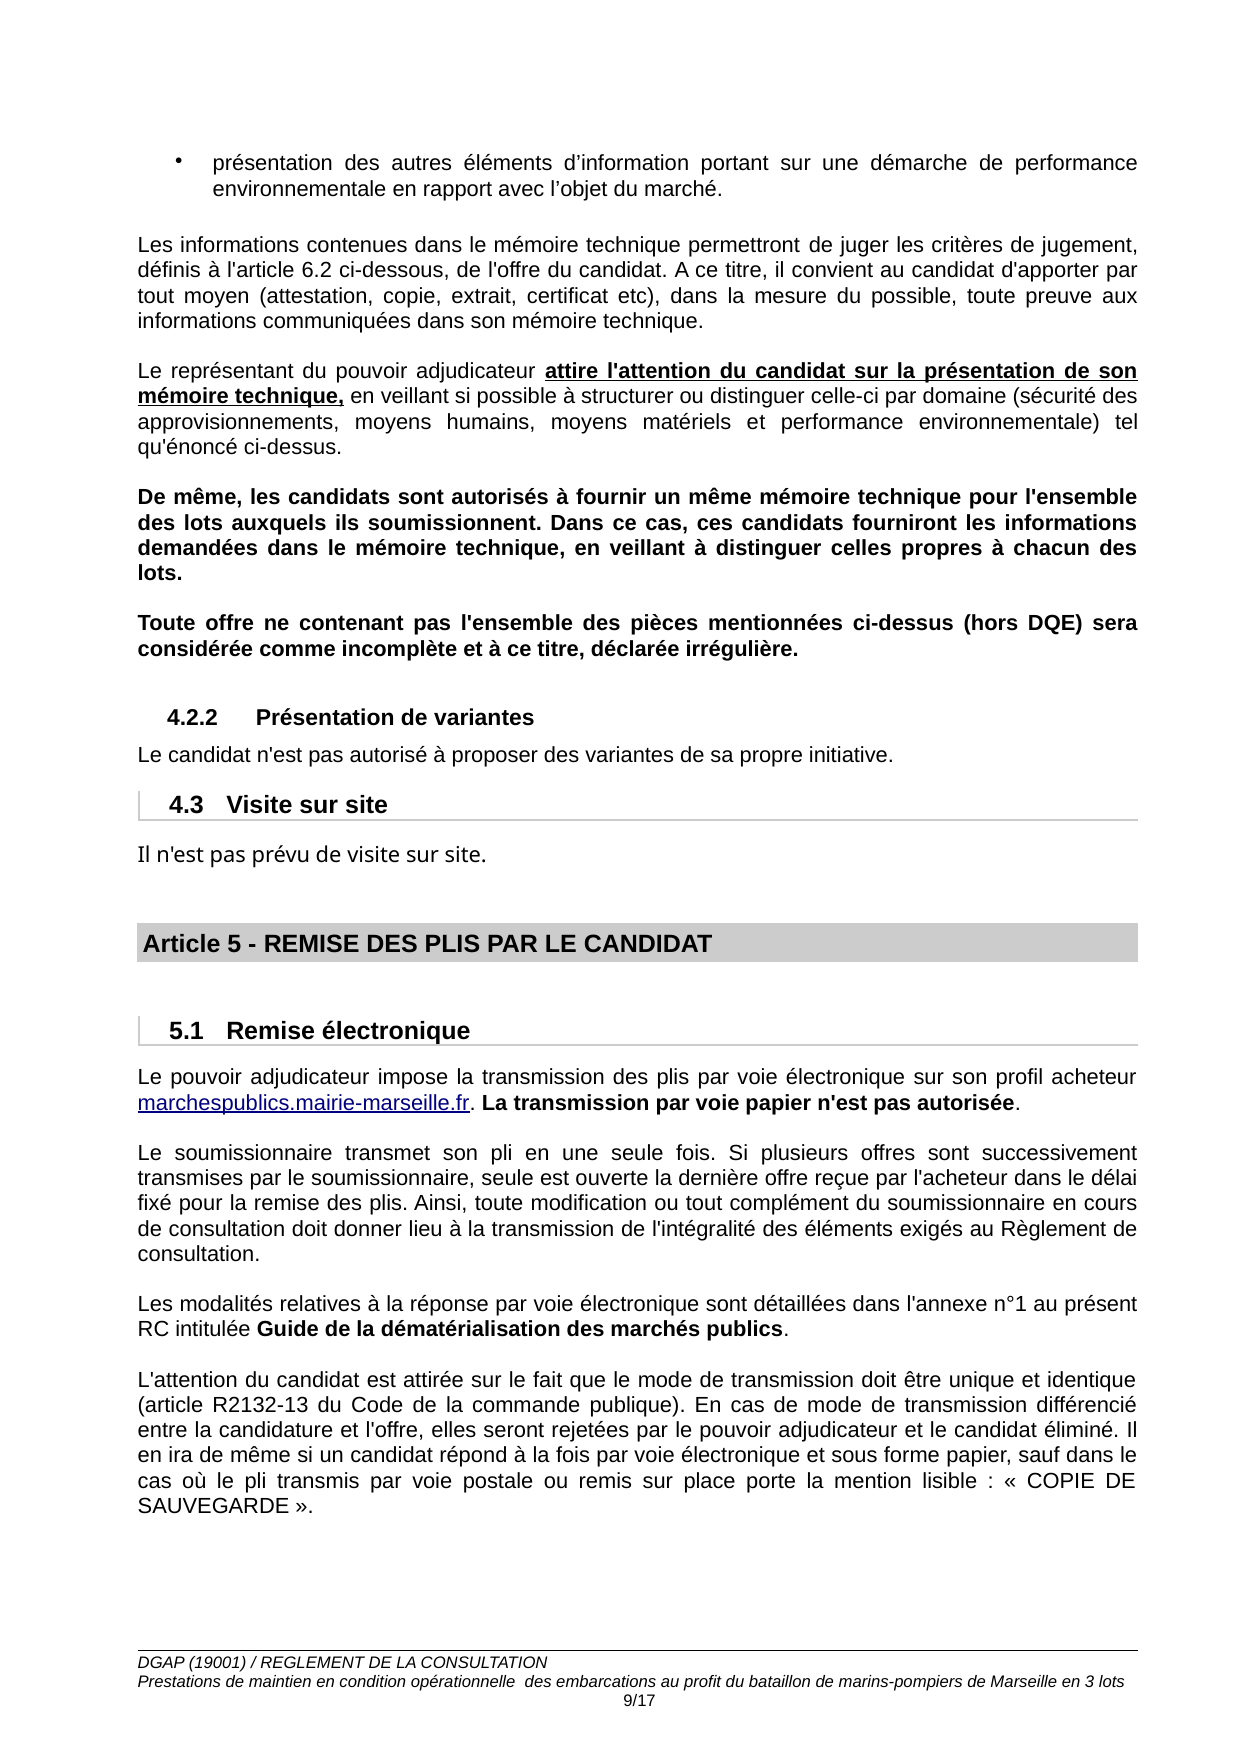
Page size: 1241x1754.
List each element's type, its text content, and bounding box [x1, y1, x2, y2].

text Il n'est pas prévu de visite sur site. [137, 839, 1138, 869]
text Toute offre ne contenant pas l'ensemble des pièces mentionnées ci-dessus (hors DQE) sera considérée comme incomplète et à ce titre, déclarée irrégulière. [137, 610, 1138, 661]
subtitle REMISE DES PLIS PAR LE CANDIDAT [140, 926, 1136, 960]
subtitle Présentation de variantes [137, 703, 1138, 730]
text L'attention du candidat est attirée sur le fait que le mode de transmission doit être unique et identique (article R2132-13 du Code de la commande publique). En cas de mode de transmission différencié entre la candidature et l'offre, elles seront rejetées par le pouvoir adjudicateur et le candidat éliminé. Il en ira de même si un candidat répond à la fois par voie électronique et sous forme papier, sauf dans le cas où le pli transmis par voie postale ou remis sur place porte la mention lisible : « COPIE DE SAUVEGARDE ». [137, 1367, 1138, 1518]
text Le pouvoir adjudicateur impose la transmission des plis par voie électronique sur son profil acheteur marchespublics.mairie-marseille.fr. La transmission par voie papier n'est pas autorisée. [137, 1064, 1138, 1114]
subtitle Visite sur site [140, 791, 1138, 819]
text Le soumissionnaire transmet son pli en une seule fois. Si plusieurs offres sont successivement transmises par le soumissionnaire, seule est ouverte la dernière offre reçue par l'acheteur dans le délai fixé pour la remise des plis. Ainsi, toute modification ou tout complément du soumissionnaire en cours de consultation doit donner lieu à la transmission de l'intégralité des éléments exigés au Règlement de consultation. [137, 1140, 1138, 1266]
subtitle Remise électronique [140, 1016, 1138, 1044]
list présentation des autres éléments d’information portant sur une démarche de performance environnementale en rapport avec l’objet du marché. [175, 150, 1138, 201]
text Le candidat n'est pas autorisé à proposer des variantes de sa propre initiative. [137, 742, 1138, 767]
text De même, les candidats sont autorisés à fournir un même mémoire technique pour l'ensemble des lots auxquels ils soumissionnent. Dans ce cas, ces candidats fourniront les informations demandées dans le mémoire technique, en veillant à distinguer celles propres à chacun des lots. [137, 484, 1138, 585]
text Les informations contenues dans le mémoire technique permettront de juger les critères de jugement, définis à l'article 6.2 ci-dessous, de l'offre du candidat. A ce titre, il convient au candidat d'apporter par tout moyen (attestation, copie, extrait, certificat etc), dans la mesure du possible, toute preuve aux informations communiquées dans son mémoire technique. [137, 232, 1138, 333]
text Le représentant du pouvoir adjudicateur attire l'attention du candidat sur la présentation de son mémoire technique, en veillant si possible à structurer ou distinguer celle-ci par domaine (sécurité des approvisionnements, moyens humains, moyens matériels et performance environnementale) tel qu'énoncé ci-dessus. [137, 358, 1138, 459]
text Les modalités relatives à la réponse par voie électronique sont détaillées dans l'annexe n°1 au présent RC intitulée Guide de la dématérialisation des marchés publics. [137, 1291, 1138, 1341]
